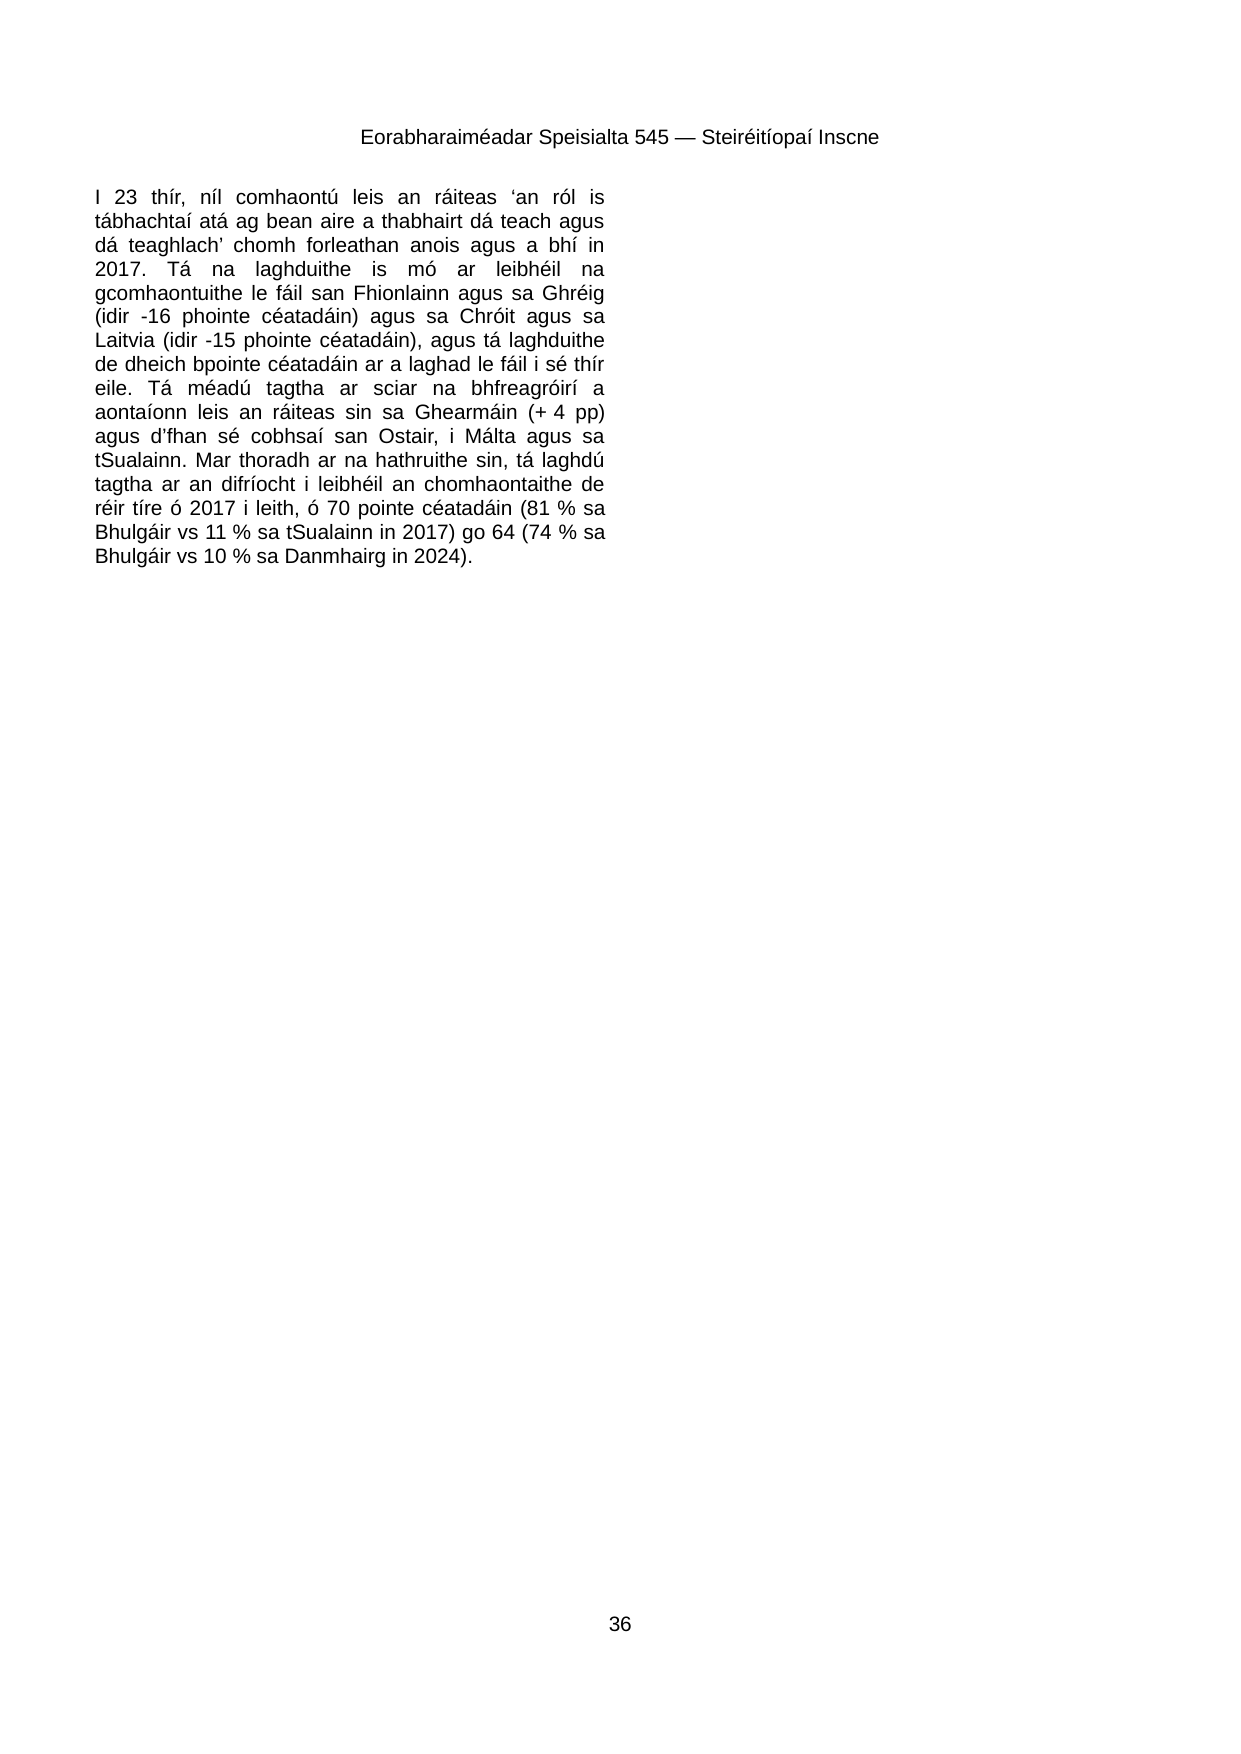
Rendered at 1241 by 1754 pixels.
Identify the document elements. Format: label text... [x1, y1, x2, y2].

text I 23 thír, níl comhaontú leis an ráiteas ‘an ról is tábhachtaí atá ag bean aire a thabhairt dá teach agus dá teaghlach’ chomh forleathan anois agus a bhí in 2017. Tá na laghduithe is mó ar leibhéil na gcomhaontuithe le fáil san Fhionlainn agus sa Ghréig (idir -16 phointe céatadáin) agus sa Chróit agus sa Laitvia (idir -15 phointe céatadáin), agus tá laghduithe de dheich bpointe céatadáin ar a laghad le fáil i sé thír eile. Tá méadú tagtha ar sciar na bhfreagróirí a aontaíonn leis an ráiteas sin sa Ghearmáin (+ 4 pp) agus d’fhan sé cobhsaí san Ostair, i Málta agus sa tSualainn. Mar thoradh ar na hathruithe sin, tá laghdú tagtha ar an difríocht i leibhéil an chomhaontaithe de réir tíre ó 2017 i leith, ó 70 pointe céatadáin (81 % sa Bhulgáir vs 11 % sa tSualainn in 2017) go 64 (74 % sa Bhulgáir vs 10 % sa Danmhairg in 2024). [94, 184, 605, 568]
